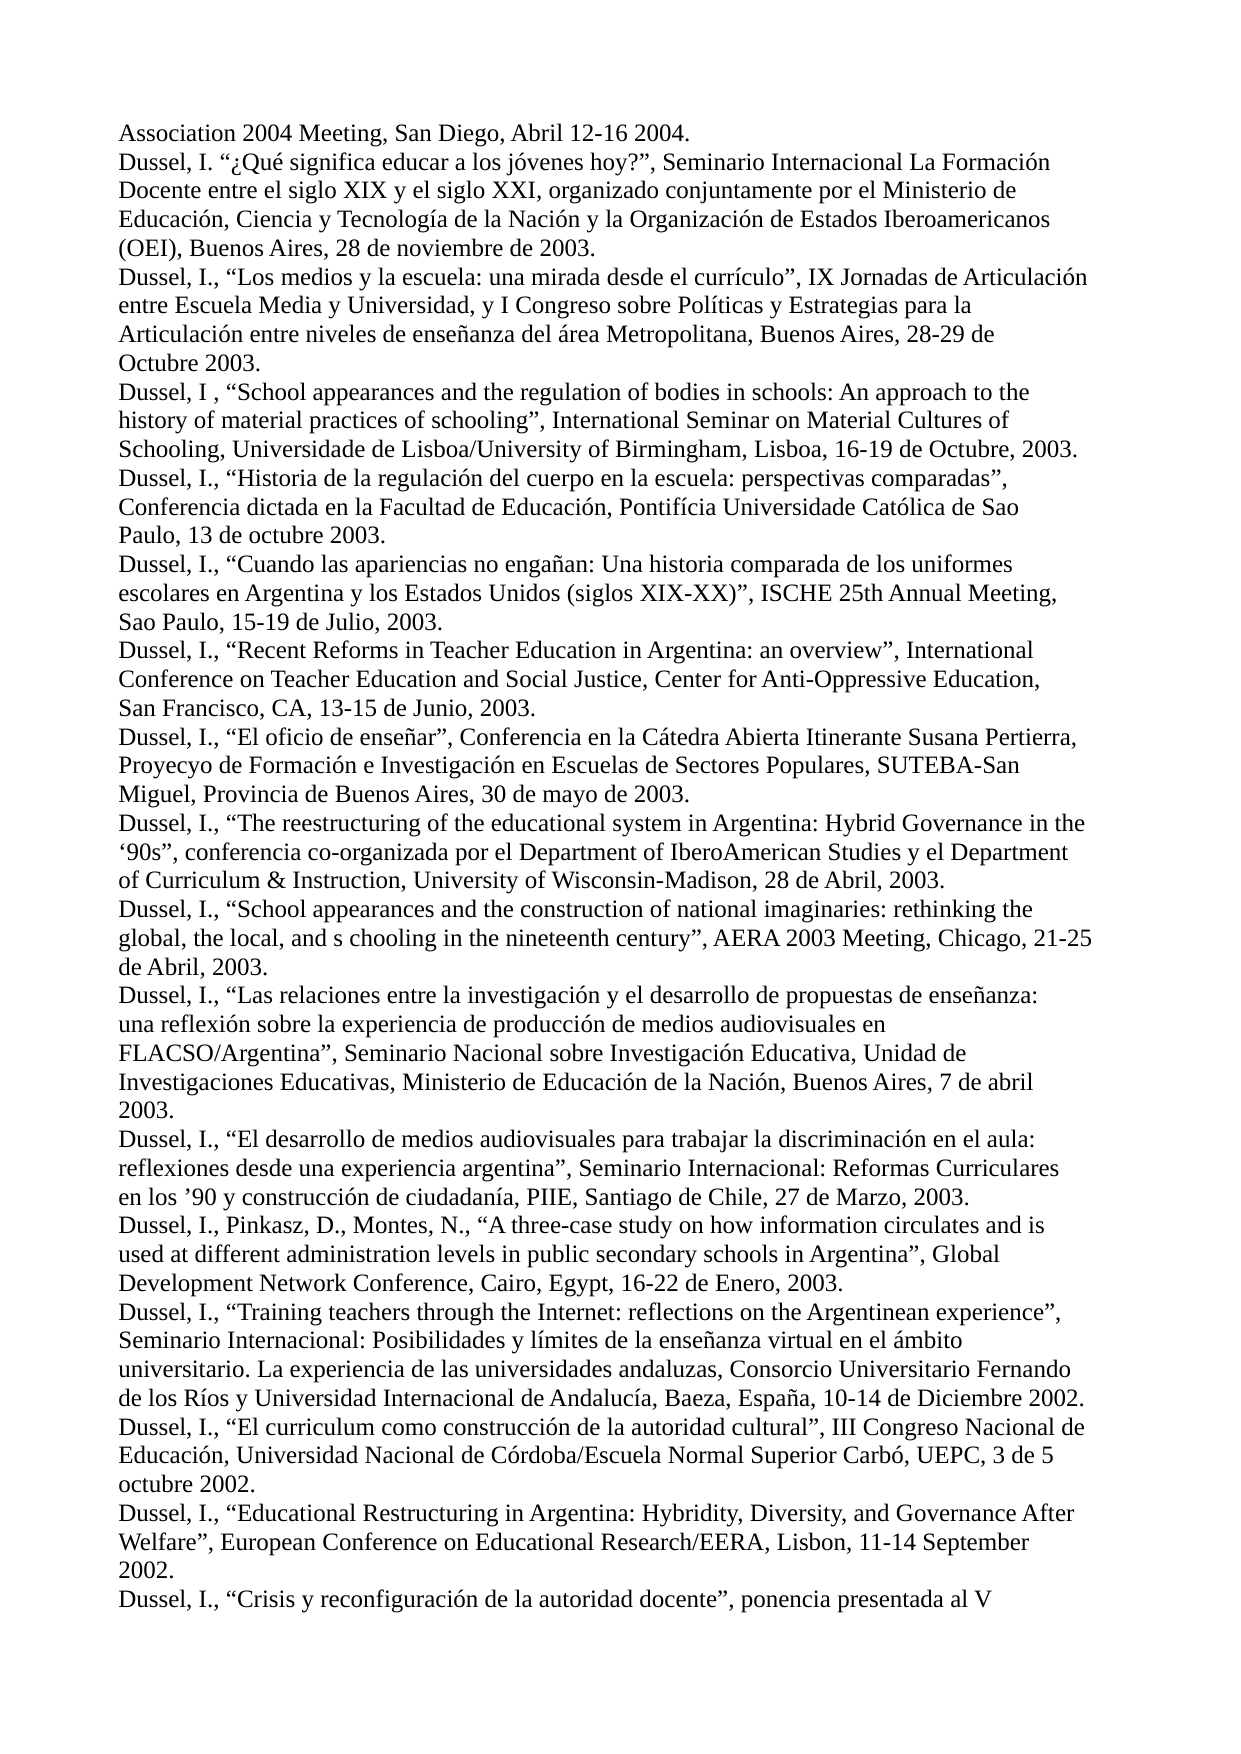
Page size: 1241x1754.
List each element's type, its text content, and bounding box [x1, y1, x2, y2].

text Dussel, I., Pinkasz, D., Montes, N., “A three-case study on how information circulates and is [118, 1211, 1122, 1239]
text Dussel, I., “El oficio de enseñar”, Conferencia en la Cátedra Abierta Itinerante Susana Pertierra, [118, 722, 1122, 751]
text Educación, Universidad Nacional de Córdoba/Escuela Normal Superior Carbó, UEPC, 3 de 5 [118, 1441, 1122, 1469]
text Conference on Teacher Education and Social Justice, Center for Anti-Oppressive Education, [118, 664, 1122, 693]
text Dussel, I., “Crisis y reconfiguración de la autoridad docente”, ponencia presentada al V [118, 1584, 1122, 1613]
text en los ’90 y construcción de ciudadanía, PIIE, Santiago de Chile, 27 de Marzo, 2003. [118, 1182, 1122, 1211]
text Octubre 2003. [118, 348, 1122, 377]
text Dussel, I., “Training teachers through the Internet: reflections on the Argentinean experience”, [118, 1297, 1122, 1326]
text ‘90s”, conferencia co-organizada por el Department of IberoAmerican Studies y el Department [118, 837, 1122, 866]
text Dussel, I , “School appearances and the regulation of bodies in schools: An approach to the [118, 377, 1122, 406]
text Schooling, Universidade de Lisboa/University of Birmingham, Lisboa, 16-19 de Octubre, 2003. [118, 434, 1122, 463]
text Dussel, I., “Los medios y la escuela: una mirada desde el currículo”, IX Jornadas de Articulación [118, 262, 1122, 291]
text Dussel, I., “Historia de la regulación del cuerpo en la escuela: perspectivas comparadas”, [118, 463, 1122, 492]
text Articulación entre niveles de enseñanza del área Metropolitana, Buenos Aires, 28-29 de [118, 319, 1122, 348]
text de los Ríos y Universidad Internacional de Andalucía, Baeza, España, 10-14 de Diciembre 2002. [118, 1383, 1122, 1412]
text Dussel, I. “¿Qué significa educar a los jóvenes hoy?”, Seminario Internacional La Formación [118, 147, 1122, 176]
text entre Escuela Media y Universidad, y I Congreso sobre Políticas y Estrategias para la [118, 291, 1122, 319]
text Dussel, I., “El curriculum como construcción de la autoridad cultural”, III Congreso Nacional de [118, 1412, 1122, 1441]
text Dussel, I., “Las relaciones entre la investigación y el desarrollo de propuestas de enseñanza: [118, 981, 1122, 1009]
text history of material practices of schooling”, International Seminar on Material Cultures of [118, 406, 1122, 434]
text 2002. [118, 1556, 1122, 1584]
text Educación, Ciencia y Tecnología de la Nación y la Organización de Estados Iberoamericanos [118, 204, 1122, 233]
text Proyecyo de Formación e Investigación en Escuelas de Sectores Populares, SUTEBA-San [118, 751, 1122, 779]
text octubre 2002. [118, 1469, 1122, 1498]
text global, the local, and s chooling in the nineteenth century”, AERA 2003 Meeting, Chicago, 21-25 [118, 923, 1122, 952]
text Docente entre el siglo XIX y el siglo XXI, organizado conjuntamente por el Ministerio de [118, 176, 1122, 204]
text Dussel, I., “El desarrollo de medios audiovisuales para trabajar la discriminación en el aula: [118, 1124, 1122, 1153]
text used at different administration levels in public secondary schools in Argentina”, Global [118, 1239, 1122, 1268]
text Association 2004 Meeting, San Diego, Abril 12-16 2004. [118, 118, 1122, 147]
text (OEI), Buenos Aires, 28 de noviembre de 2003. [118, 233, 1122, 262]
text Investigaciones Educativas, Ministerio de Educación de la Nación, Buenos Aires, 7 de abril [118, 1067, 1122, 1096]
text Conferencia dictada en la Facultad de Educación, Pontifícia Universidade Católica de Sao [118, 492, 1122, 521]
text reflexiones desde una experiencia argentina”, Seminario Internacional: Reformas Curriculares [118, 1153, 1122, 1182]
text Dussel, I., “Recent Reforms in Teacher Education in Argentina: an overview”, International [118, 636, 1122, 664]
text 2003. [118, 1096, 1122, 1124]
text Seminario Internacional: Posibilidades y límites de la enseñanza virtual en el ámbito [118, 1326, 1122, 1354]
text de Abril, 2003. [118, 952, 1122, 981]
text Miguel, Provincia de Buenos Aires, 30 de mayo de 2003. [118, 779, 1122, 808]
text escolares en Argentina y los Estados Unidos (siglos XIX-XX)”, ISCHE 25th Annual Meeting, [118, 578, 1122, 607]
text FLACSO/Argentina”, Seminario Nacional sobre Investigación Educativa, Unidad de [118, 1038, 1122, 1067]
text Development Network Conference, Cairo, Egypt, 16-22 de Enero, 2003. [118, 1268, 1122, 1297]
text Dussel, I., “The reestructuring of the educational system in Argentina: Hybrid Governance in the [118, 808, 1122, 837]
text Welfare”, European Conference on Educational Research/EERA, Lisbon, 11-14 September [118, 1527, 1122, 1556]
text of Curriculum & Instruction, University of Wisconsin-Madison, 28 de Abril, 2003. [118, 866, 1122, 894]
text San Francisco, CA, 13-15 de Junio, 2003. [118, 693, 1122, 722]
text universitario. La experiencia de las universidades andaluzas, Consorcio Universitario Fernando [118, 1354, 1122, 1383]
text Sao Paulo, 15-19 de Julio, 2003. [118, 607, 1122, 636]
text una reflexión sobre la experiencia de producción de medios audiovisuales en [118, 1009, 1122, 1038]
text Paulo, 13 de octubre 2003. [118, 521, 1122, 549]
text Dussel, I., “Cuando las apariencias no engañan: Una historia comparada de los uniformes [118, 549, 1122, 578]
text Dussel, I., “School appearances and the construction of national imaginaries: rethinking the [118, 894, 1122, 923]
text Dussel, I., “Educational Restructuring in Argentina: Hybridity, Diversity, and Governance After [118, 1498, 1122, 1527]
